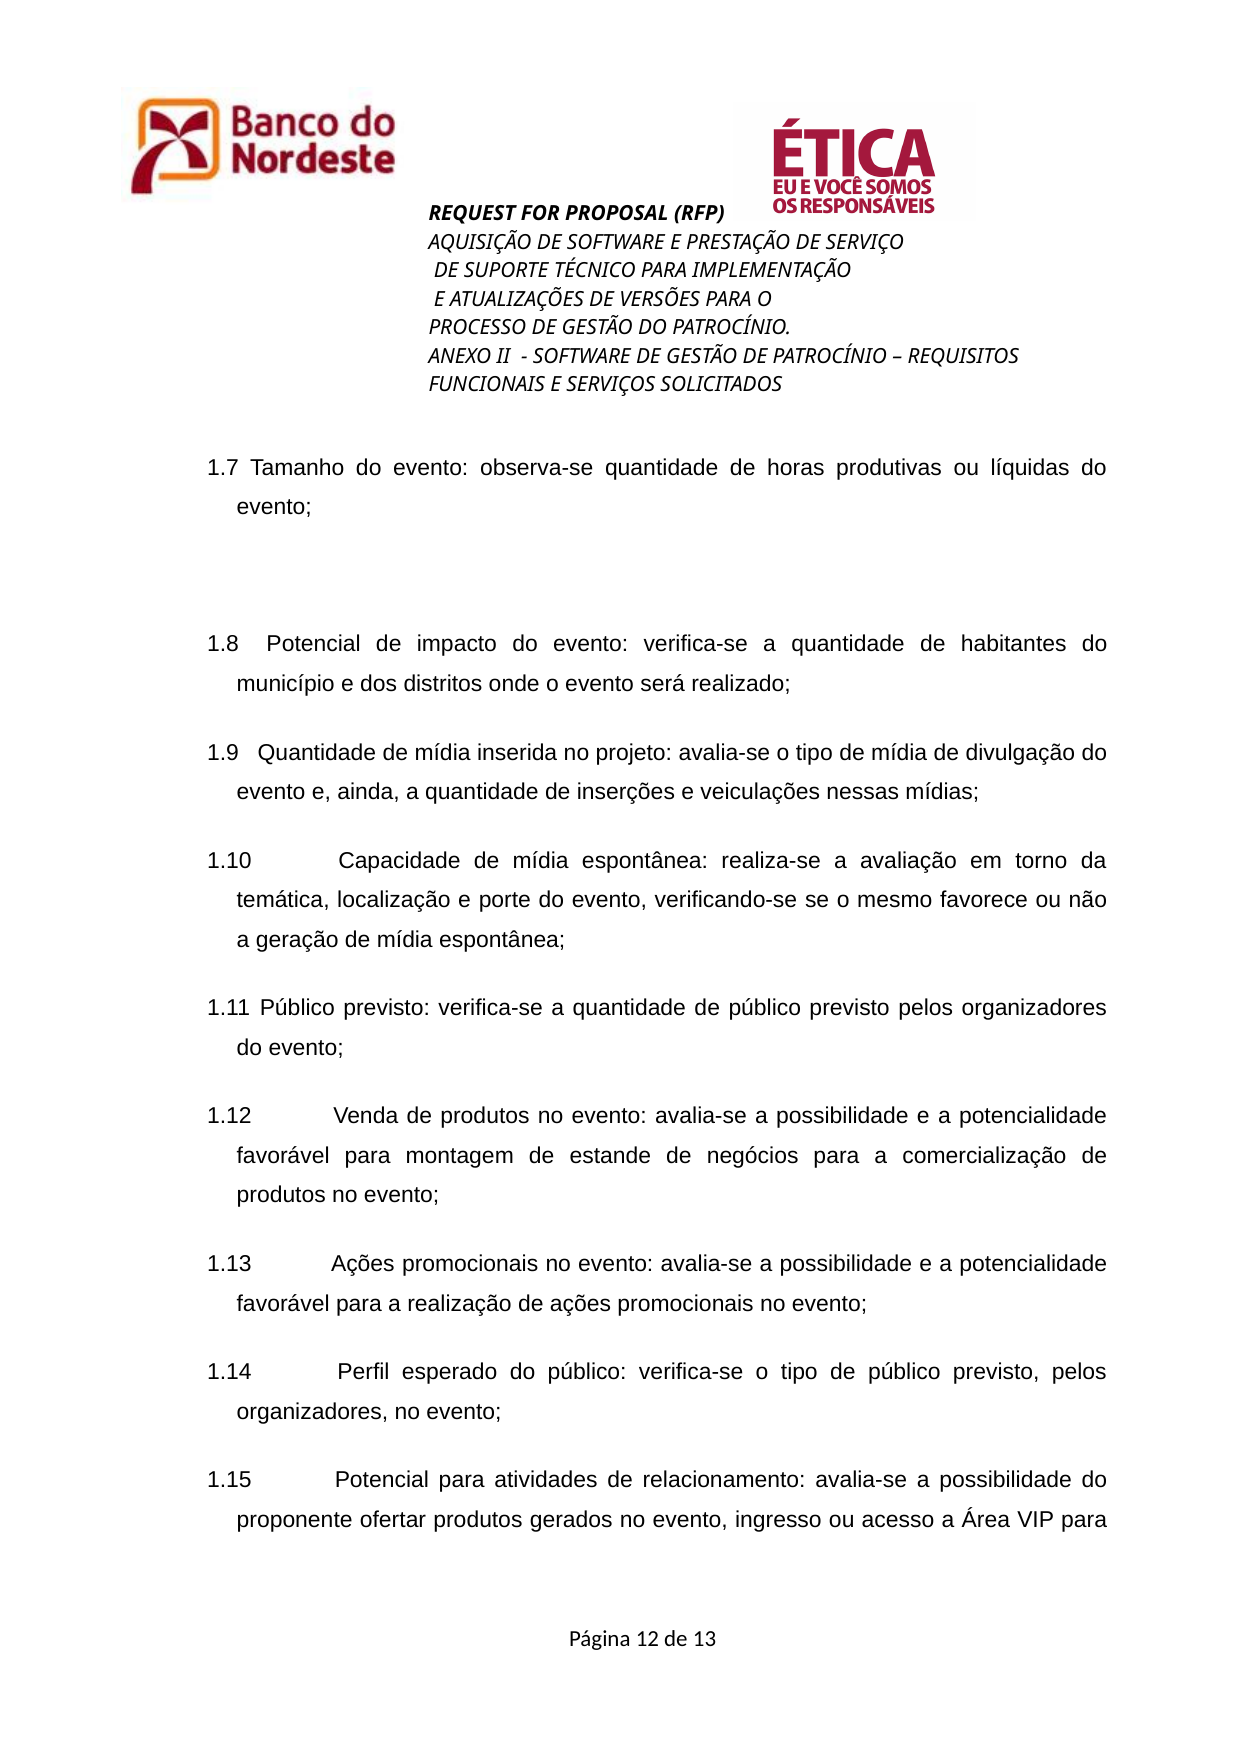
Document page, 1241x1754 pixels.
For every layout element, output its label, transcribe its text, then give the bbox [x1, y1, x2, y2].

text 1.11 Público previsto: verifica-se a quantidade de público previsto pelos organizadores do evento; [207, 994, 1107, 1060]
text 1.14 Perfil esperado do público: verifica-se o tipo de público previsto, pelos organizadores, no evento; [207, 1358, 1107, 1424]
text 1.15 Potencial para atividades de relacionamento: avalia-se a possibilidade do proponente ofertar produtos gerados no evento, ingresso ou acesso a Área VIP para [207, 1466, 1107, 1532]
text 1.10 Capacidade de mídia espontânea: realiza-se a avaliação em torno da temática, localização e porte do evento, verificando-se se o mesmo favorece ou não a geração de mídia espontânea; [207, 847, 1107, 952]
text 1.8 Potencial de impacto do evento: verifica-se a quantidade de habitantes do município e dos distritos onde o evento será realizado; [207, 630, 1107, 696]
text 1.12 Venda de produtos no evento: avalia-se a possibilidade e a potencialidade favorável para montagem de estande de negócios para a comercialização de produtos no evento; [207, 1102, 1107, 1208]
picture [733, 102, 976, 221]
text 1.13 Ações promocionais no evento: avalia-se a possibilidade e a potencialidade favorável para a realização de ações promocionais no evento; [207, 1250, 1107, 1316]
text 1.9 Quantidade de mídia inserida no projeto: avalia-se o tipo de mídia de divulgação do evento e, ainda, a quantidade de inserções e veiculações nessas mídias; [207, 738, 1107, 804]
text 1.7 Tamanho do evento: observa-se quantidade de horas produtivas ou líquidas do evento; [207, 454, 1107, 519]
picture [121, 87, 405, 205]
